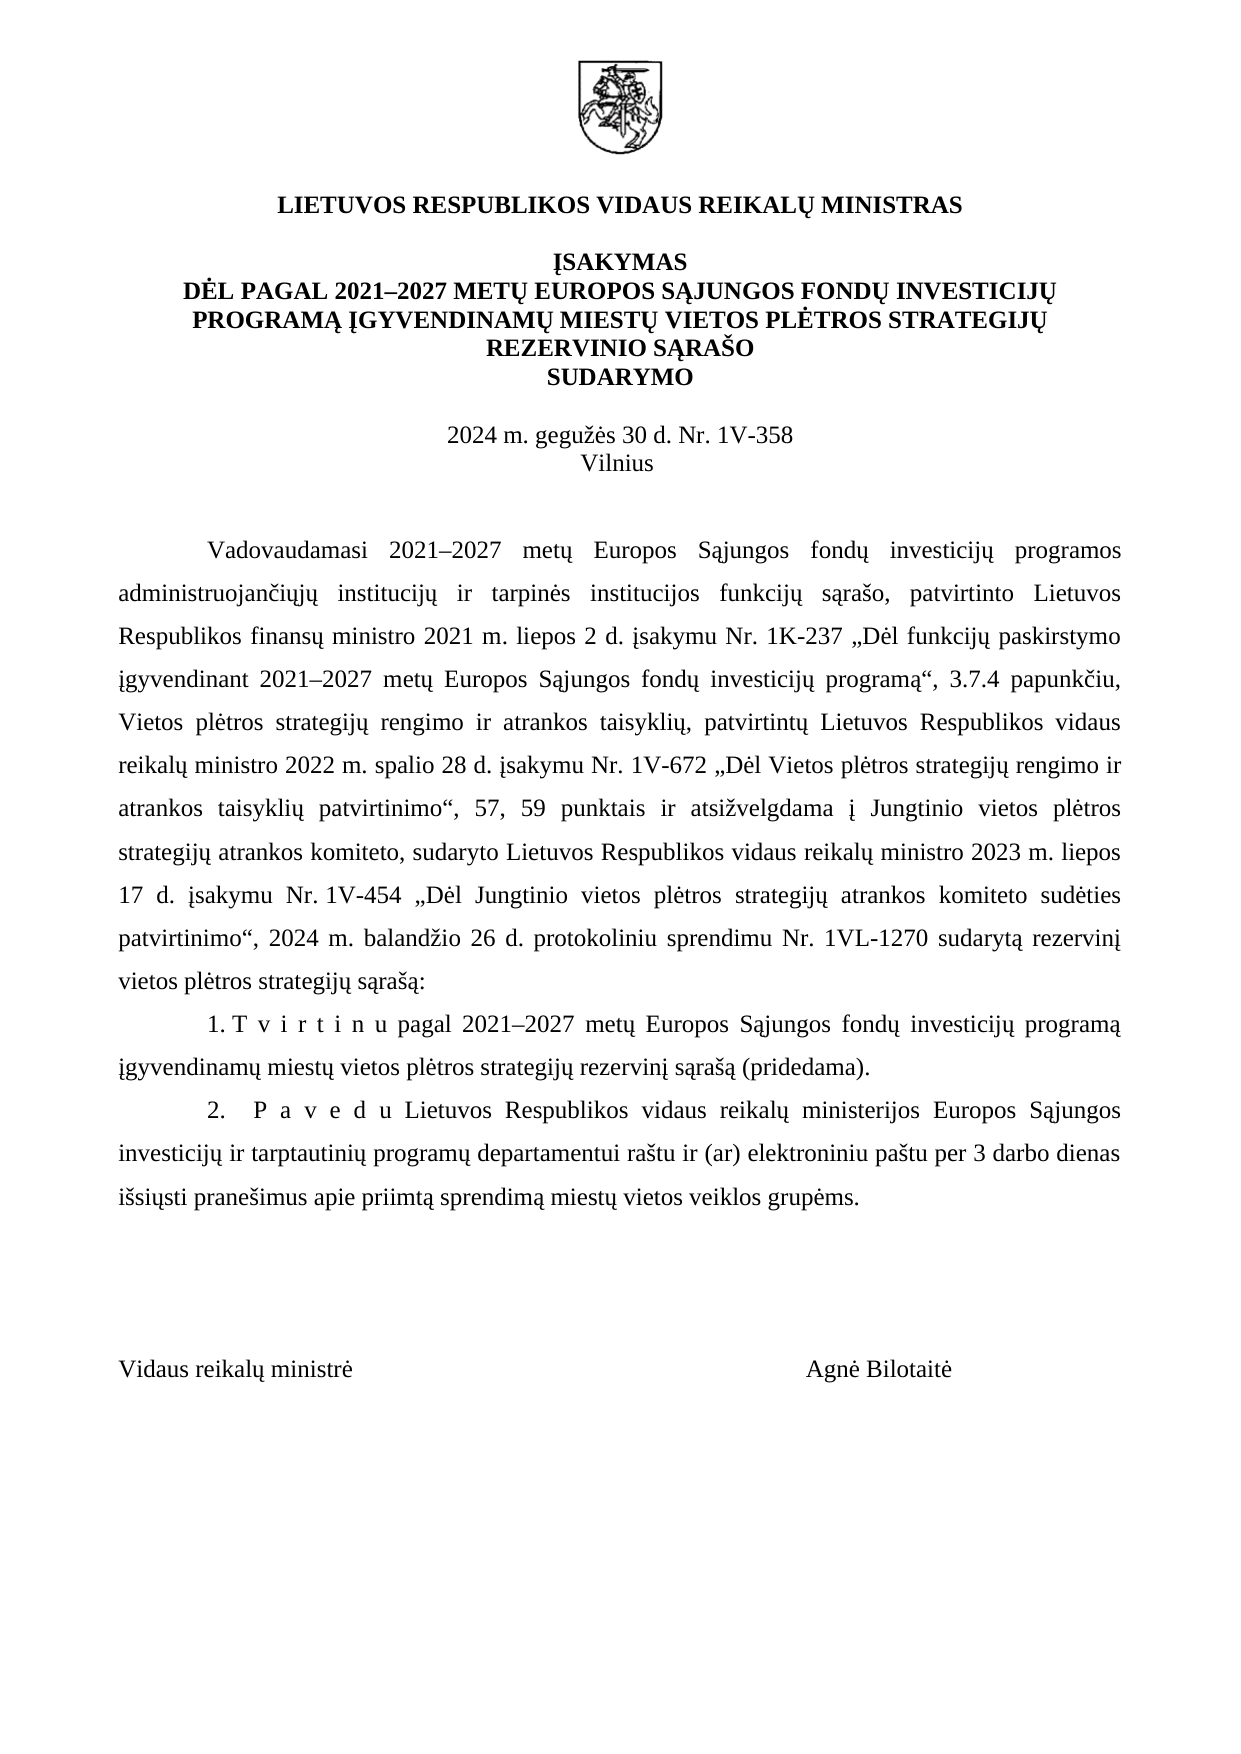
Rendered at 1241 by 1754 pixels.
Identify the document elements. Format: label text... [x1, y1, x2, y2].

text DĖL PAGAL 2021–2027 METŲ EUROPOS SĄJUNGOS FONDŲ INVESTICIJŲ PROGRAMĄ ĮGYVENDINAMŲ MIESTŲ VIETOS PLĖTROS STRATEGIJŲ REZERVINIO SĄRAŠO [118, 276, 1122, 362]
text ĮSAKYMAS [118, 247, 1122, 276]
text Vidaus reikalų ministrė Agnė Bilotaitė [118, 1354, 1122, 1383]
text 2. P a v e d u Lietuvos Respublikos vidaus reikalų ministerijos Europos Sąjungos investicijų ir tarptautinių programų departamentui raštu ir (ar) elektroniniu paštu per 3 darbo dienas išsiųsti pranešimus apie priimtą sprendimą miestų vietos veiklos grupėms. [118, 1095, 1122, 1210]
text Vadovaudamasi 2021–2027 metų Europos Sąjungos fondų investicijų programos administruojančiųjų institucijų ir tarpinės institucijos funkcijų sąrašo, patvirtinto Lietuvos Respublikos finansų ministro 2021 m. liepos 2 d. įsakymu Nr. 1K-237 „Dėl funkcijų paskirstymo įgyvendinant 2021–2027 metų Europos Sąjungos fondų investicijų programą“, 3.7.4 papunkčiu, Vietos plėtros strategijų rengimo ir atrankos taisyklių, patvirtintų Lietuvos Respublikos vidaus reikalų ministro 2022 m. spalio 28 d. įsakymu Nr. 1V-672 „Dėl Vietos plėtros strategijų rengimo ir atrankos taisyklių patvirtinimo“, 57, 59 punktais ir atsižvelgdama į Jungtinio vietos plėtros strategijų atrankos komiteto, sudaryto Lietuvos Respublikos vidaus reikalų ministro 2023 m. liepos 17 d. įsakymu Nr. 1V-454 „Dėl Jungtinio vietos plėtros strategijų atrankos komiteto sudėties patvirtinimo“, 2024 m. balandžio 26 d. protokoliniu sprendimu Nr. 1VL-1270 sudarytą rezervinį vietos plėtros strategijų sąrašą: [118, 535, 1122, 995]
text 2024 m. gegužės 30 d. Nr. 1V-358 [118, 420, 1122, 448]
text LIETUVOS RESPUBLIKOS VIDAUS REIKALŲ MINISTRAS [118, 190, 1122, 218]
text Vilnius [118, 448, 1122, 477]
text SUDARYMO [118, 362, 1122, 391]
text 1. T v i r t i n u pagal 2021–2027 metų Europos Sąjungos fondų investicijų programą įgyvendinamų miestų vietos plėtros strategijų rezervinį sąrašą (pridedama). [118, 1009, 1122, 1081]
